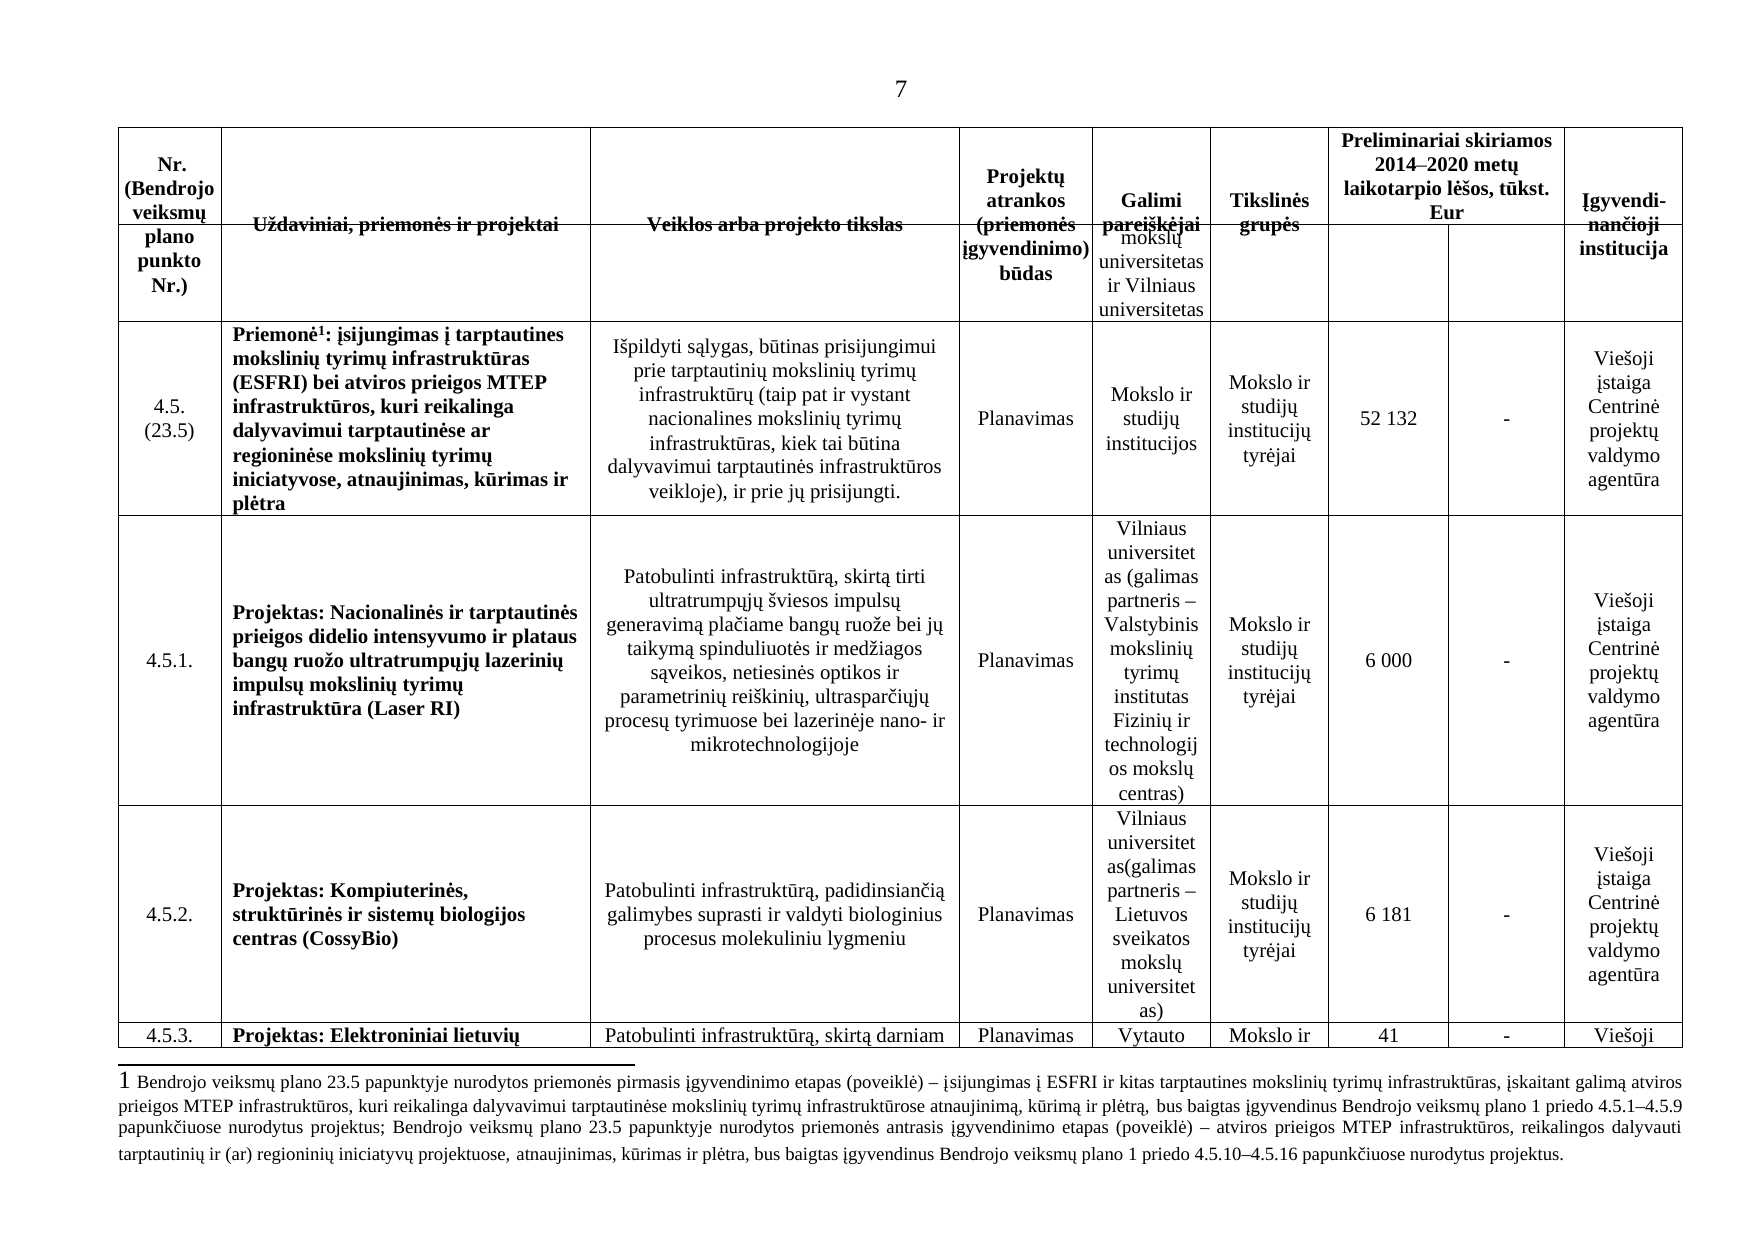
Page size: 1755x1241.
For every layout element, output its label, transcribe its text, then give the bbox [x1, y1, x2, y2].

table_cell Mokslo ir studijų institucijų tyrėjai [1211, 1023, 1328, 1047]
table_cell Projektas: Elektroniniai lietuvių kalbos ištekliai E-lingua (E-Lingua) [222, 1023, 590, 1047]
table_cell Priemonė: ekscelencijos centrų ir paralelinių laboratorijų infrastruktūros tobulinimas sumanios specializacijos kryptyse [222, 225, 590, 321]
table_cell 4.4. (23.4) [119, 225, 221, 321]
table_cell Projektas: Nacionalinės ir tarptautinės prieigos didelio intensyvumo ir plataus bangų ruožo ultratrumpųjų lazerinių impulsų mokslinių tyrimų infrastruktūra (Laser RI) [222, 516, 590, 804]
table_header [222, 128, 590, 224]
table_cell Mokslo ir studijų institucijų tyrėjai [1211, 516, 1328, 804]
table_cell 4.5. (23.5) [119, 322, 221, 515]
table_cell Planavimas [960, 225, 1092, 321]
table_cell Planavimas [960, 806, 1092, 1022]
table_cell 41 [1329, 1023, 1448, 1047]
table_cell Vilniaus universitetas(galimas partneris – Lietuvos sveikatos mokslų universitetas) [1093, 806, 1210, 1022]
table_cell Vilniaus universitetas (galimas partneris – Valstybinis mokslinių tyrimų institutas Fizinių ir technologijos mokslų centras) [1093, 516, 1210, 804]
table_cell Projektas: Kompiuterinės, struktūrinės ir sistemų biologijos centras (CossyBio) [222, 806, 590, 1022]
table_cell Patobulinti infrastruktūrą, skirtą tirti ultratrumpųjų šviesos impulsų generavimą plačiame bangų ruože bei jų taikymą spinduliuotės ir medžiagos sąveikos, netiesinės optikos ir parametrinių reiškinių, ultrasparčiųjų procesų tyrimuose bei lazerinėje nano- ir mikrotechnologijoje [591, 516, 959, 804]
table_cell 4.5.2. [119, 806, 221, 1022]
table_cell 4.5.1. [119, 516, 221, 804]
table_cell - [1449, 1023, 1564, 1047]
table_cell Sudaryti sąlygas Lietuvos ir užsienio mokslo ir studijų institucijų padalinių ar tyrėjų grupių partnerystėms, siekiant, kad Lietuvoje susiformuotų tose srityse pirmaujantys mokslo centrai [591, 225, 959, 321]
table_cell Mokslo ir studijų institucijos [1093, 322, 1210, 515]
table_header Preliminariai skiriamos 2014–2020 metų laikotarpio lėšos, tūkst. Eur [1329, 128, 1564, 224]
table_cell Išpildyti sąlygas, būtinas prisijungimui prie tarptautinių mokslinių tyrimų infrastruktūrų (taip pat ir vystant nacionalines mokslinių tyrimų infrastruktūras, kiek tai būtina dalyvavimui tarptautinės infrastruktūros veikloje), ir prie jų prisijungti. [591, 322, 959, 515]
table_cell Viešoji įstaiga Centrinė projektų valdymo agentūra [1565, 1023, 1682, 1047]
table_cell Mokslo ir studijų institucijų tyrėjai ir studentai [1211, 225, 1328, 321]
table_cell Planavimas [960, 1023, 1092, 1047]
table_cell Veiklos, skirtos ekscelencijos centrų infrastruktū-ros kūrimui, atveju – Kauno technologijos universitetas, Lietuvos sveikatos mokslų universitetas ir Vilniaus universitetas [1093, 225, 1210, 321]
table_cell 6 000 [1329, 516, 1448, 804]
table_cell Viešoji įstaiga Centrinė projektų valdymo agentūra [1565, 806, 1682, 1022]
table_cell Mokslo ir studijų institucijų tyrėjai [1211, 322, 1328, 515]
table_cell Viešoji įstaiga Centrinė projektų valdymo agentūra [1565, 516, 1682, 804]
table_cell 52 132 [1329, 322, 1448, 515]
table_header Įgyvendi-nančioji institucija [1565, 128, 1682, 224]
table_cell Planavimas [960, 516, 1092, 804]
table_cell - [1449, 322, 1564, 515]
table_header [591, 128, 959, 224]
table_cell Viešoji įstaiga Centrinė projektų valdymo agentūra [1565, 322, 1682, 515]
table_cell 6 181 [1329, 806, 1448, 1022]
table_cell - [1449, 806, 1564, 1022]
table_cell Vytauto Didžiojo universitetas [1093, 1023, 1210, 1047]
table_cell Planavimas [960, 322, 1092, 515]
table_header Tikslinės grupės [1211, 128, 1328, 224]
table_cell Viešoji įstaiga Centrinė projektų valdymo agentūra [1565, 225, 1682, 321]
table_cell Patobulinti infrastruktūrą, skirtą darniam lietuvių kalbos išteklių ir technologijų įsijungimui į tarptautinį Bendrosios kalbos išteklių ir technologijų infrastruktūros (CLARIN) tinklą, kuris teikia lengvos ir tiesioginės prieigos prie kitų Europos valstybių kalbų išteklių ir technologijų [591, 1023, 959, 1047]
table_cell Priemonė: įsijungimas į tarptautines mokslinių tyrimų infrastruktūras (ESFRI) bei atviros prieigos MTEP infrastruktūros, kuri reikalinga dalyvavimui tarptautinėse ar regioninėse mokslinių tyrimų iniciatyvose, atnaujinimas, kūrimas ir plėtra [222, 322, 590, 515]
table_cell Patobulinti infrastruktūrą, padidinsiančią galimybes suprasti ir valdyti biologinius procesus molekuliniu lygmeniu [591, 806, 959, 1022]
table_cell [1329, 225, 1448, 321]
table_header Galimi pareiškėjai [1093, 128, 1210, 224]
table_cell - [1449, 225, 1564, 321]
table_cell - [1449, 516, 1564, 804]
table_cell Mokslo ir studijų institucijų tyrėjai [1211, 806, 1328, 1022]
table_cell 4.5.3. [119, 1023, 221, 1047]
table_header Nr. (Bendrojo veiksmų plano punkto Nr.) [119, 128, 221, 224]
table_header Projektų atrankos (priemonės įgyvendinimo) būdas [960, 128, 1092, 224]
